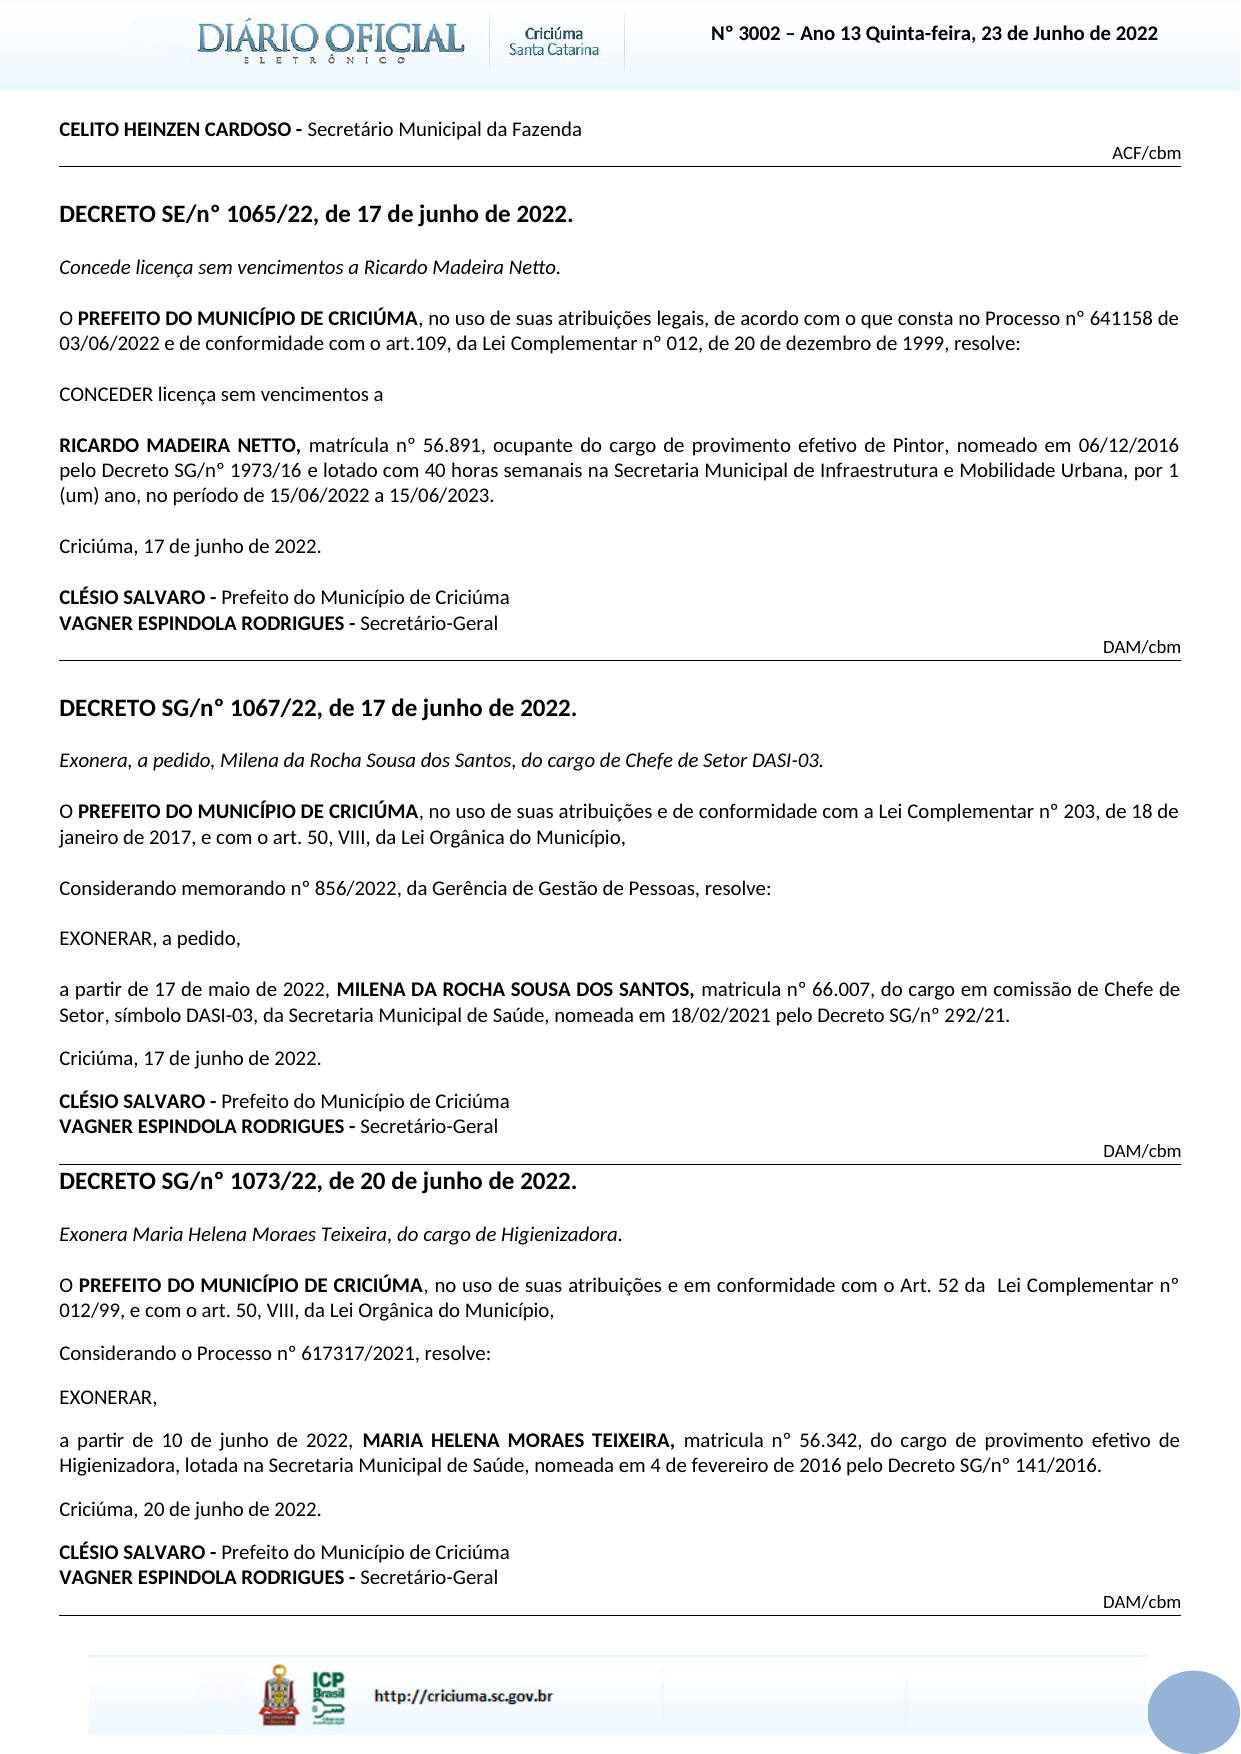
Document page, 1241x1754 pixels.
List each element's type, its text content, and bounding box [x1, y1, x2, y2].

text CLÉSIO SALVARO - Prefeito do Município de Criciúma [59, 1539, 1181, 1564]
list Criciúma, 17 de junho de 2022. [59, 533, 1240, 559]
list DECRETO SG/nº 1073/22, de 20 de junho de 2022. [59, 1165, 1181, 1196]
text a partir de 17 de maio de 2022, MILENA DA ROCHA SOUSA DOS SANTOS, matricula nº 66.007, do cargo em comissão de Chefe de Setor, símbolo DASI-03, da Secretaria Municipal de Saúde, nomeada em 18/02/2021 pelo Decreto SG/nº 292/21. [59, 976, 1181, 1027]
text Criciúma, 20 de junho de 2022. [59, 1496, 1181, 1521]
text Criciúma, 17 de junho de 2022. [59, 1045, 1181, 1071]
list O PREFEITO DO MUNICÍPIO DE CRICIÚMA, no uso de suas atribuições legais, de acordo com o que consta no Processo nº 641158 de 03/06/2022 e de conformidade com o art.109, da Lei Complementar nº 012, de 20 de dezembro de 1999, resolve: [59, 305, 1181, 356]
text DAM/cbm [59, 1590, 1181, 1615]
text Considerando o Processo nº 617317/2021, resolve: [59, 1341, 1181, 1366]
text EXONERAR, a pedido, [59, 926, 1181, 951]
list DAM/cbm [59, 635, 1181, 660]
list CONCEDER licença sem vencimentos a [59, 381, 1181, 406]
text VAGNER ESPINDOLA RODRIGUES - Secretário-Geral [59, 1114, 1181, 1139]
text a partir de 10 de junho de 2022, MARIA HELENA MORAES TEIXEIRA, matricula nº 56.342, do cargo de provimento efetivo de Higienizadora, lotada na Secretaria Municipal de Saúde, nomeada em 4 de fevereiro de 2016 pelo Decreto SG/nº 141/2016. [59, 1427, 1181, 1478]
text O PREFEITO DO MUNICÍPIO DE CRICIÚMA, no uso de suas atribuições e em conformidade com o Art. 52 da Lei Complementar nº 012/99, e com o art. 50, VIII, da Lei Orgânica do Município, [59, 1272, 1181, 1323]
text Exonera, a pedido, Milena da Rocha Sousa dos Santos, do cargo de Chefe de Setor DASI-03. [59, 748, 1181, 773]
text CLÉSIO SALVARO - Prefeito do Município de Criciúma [59, 1088, 1181, 1114]
text O PREFEITO DO MUNICÍPIO DE CRICIÚMA, no uso de suas atribuições e de conformidade com a Lei Complementar nº 203, de 18 de janeiro de 2017, e com o art. 50, VIII, da Lei Orgânica do Município, [59, 798, 1181, 849]
list Concede licença sem vencimentos a Ricardo Madeira Netto. [59, 254, 1181, 279]
text Considerando memorando nº 856/2022, da Gerência de Gestão de Pessoas, resolve: [59, 875, 1181, 900]
text EXONERAR, [59, 1384, 1181, 1409]
list VAGNER ESPINDOLA RODRIGUES - Secretário-Geral [59, 610, 1240, 635]
text VAGNER ESPINDOLA RODRIGUES - Secretário-Geral [59, 1564, 1181, 1590]
text Exonera Maria Helena Moraes Teixeira, do cargo de Higienizadora. [59, 1221, 1181, 1247]
text CELITO HEINZEN CARDOSO - Secretário Municipal da Fazenda [59, 116, 1181, 141]
list RICARDO MADEIRA NETTO, matrícula nº 56.891, ocupante do cargo de provimento efetivo de Pintor, nomeado em 06/12/2016 pelo Decreto SG/nº 1973/16 e lotado com 40 horas semanais na Secretaria Municipal de Infraestrutura e Mobilidade Urbana, por 1 (um) ano, no período de 15/06/2022 a 15/06/2023. [59, 432, 1181, 508]
list DECRETO SE/nº 1065/22, de 17 de junho de 2022. [59, 198, 1196, 228]
text ACF/cbm [59, 141, 1181, 166]
list DECRETO SG/nº 1067/22, de 17 de junho de 2022. [59, 692, 1181, 722]
list CLÉSIO SALVARO - Prefeito do Município de Criciúma [59, 584, 1240, 610]
text DAM/cbm [59, 1139, 1181, 1164]
